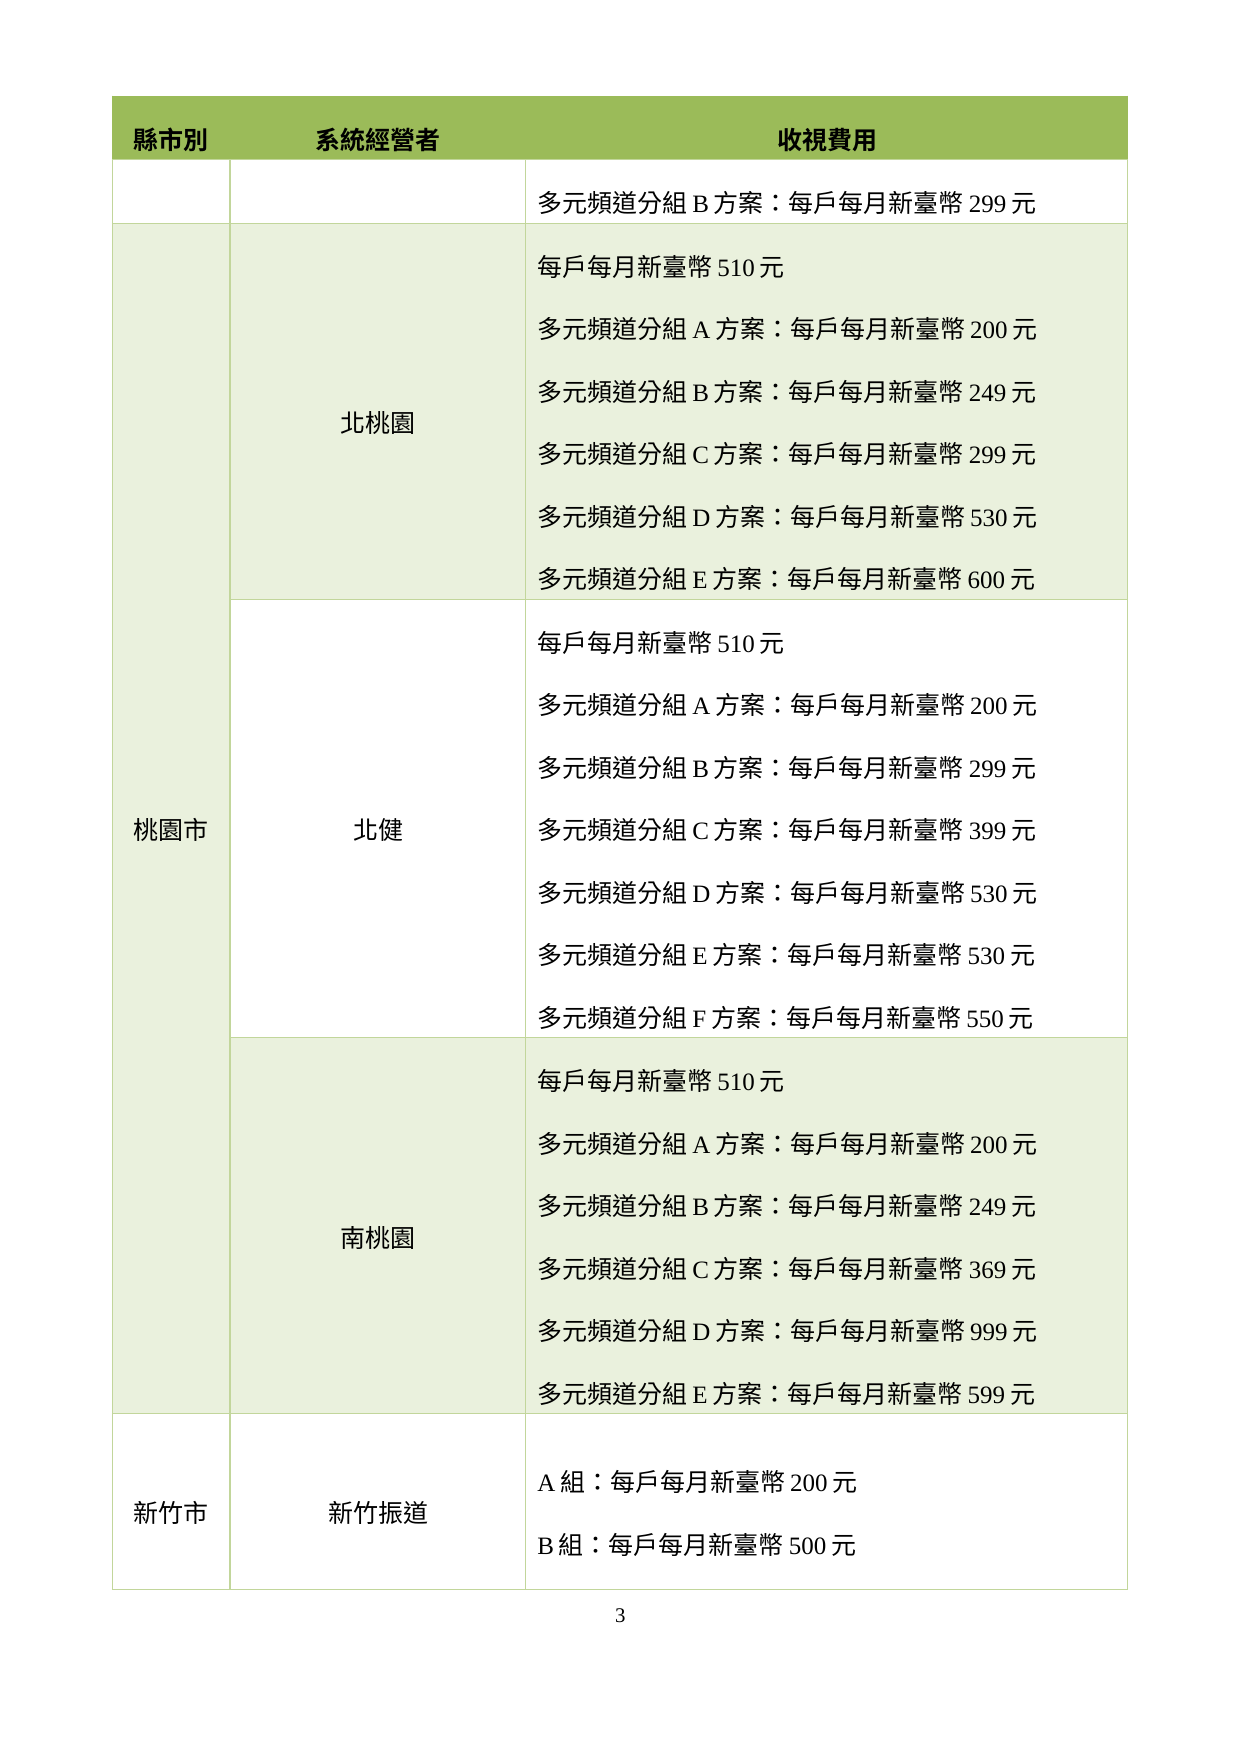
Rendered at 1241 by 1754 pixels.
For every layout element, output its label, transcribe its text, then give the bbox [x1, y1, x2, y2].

table_cell 多元頻道分組B方案：每戶每月新臺幣299元 [526, 160, 1127, 223]
table_cell 每戶每月新臺幣510元 多元頻道分組A方案：每戶每月新臺幣200元 多元頻道分組B方案：每戶每月新臺幣249元 多元頻道分組C方案：每戶每月新臺幣299元 多元頻道分組D方案：每戶每月新臺幣530元 多元頻道分組E方案：每戶每月新臺幣600元 [526, 224, 1127, 599]
table_header 縣市別 [113, 97, 230, 159]
table_cell 南桃園 [231, 1038, 525, 1413]
table_cell 每戶每月新臺幣510元 多元頻道分組A方案：每戶每月新臺幣200元 多元頻道分組B方案：每戶每月新臺幣249元 多元頻道分組C方案：每戶每月新臺幣369元 多元頻道分組D方案：每戶每月新臺幣999元 多元頻道分組E方案：每戶每月新臺幣599元 [526, 1038, 1127, 1413]
table_header 系統經營者 [230, 97, 526, 159]
table_header 收視費用 [526, 97, 1127, 159]
table_cell A組：每戶每月新臺幣200元 B組：每戶每月新臺幣500元 [526, 1414, 1127, 1589]
table_cell 新竹市 [113, 1414, 229, 1589]
table_cell 北桃園 [231, 224, 525, 599]
table_cell 桃園市 [113, 224, 229, 1413]
table_cell 北健 [231, 600, 525, 1037]
table_cell [113, 160, 229, 223]
table_cell [231, 160, 525, 223]
table_cell 新竹振道 [231, 1414, 525, 1589]
table_cell 每戶每月新臺幣510元 多元頻道分組A方案：每戶每月新臺幣200元 多元頻道分組B方案：每戶每月新臺幣299元 多元頻道分組C方案：每戶每月新臺幣399元 多元頻道分組D方案：每戶每月新臺幣530元 多元頻道分組E方案：每戶每月新臺幣530元 多元頻道分組F方案：每戶每月新臺幣550元 [526, 600, 1127, 1037]
